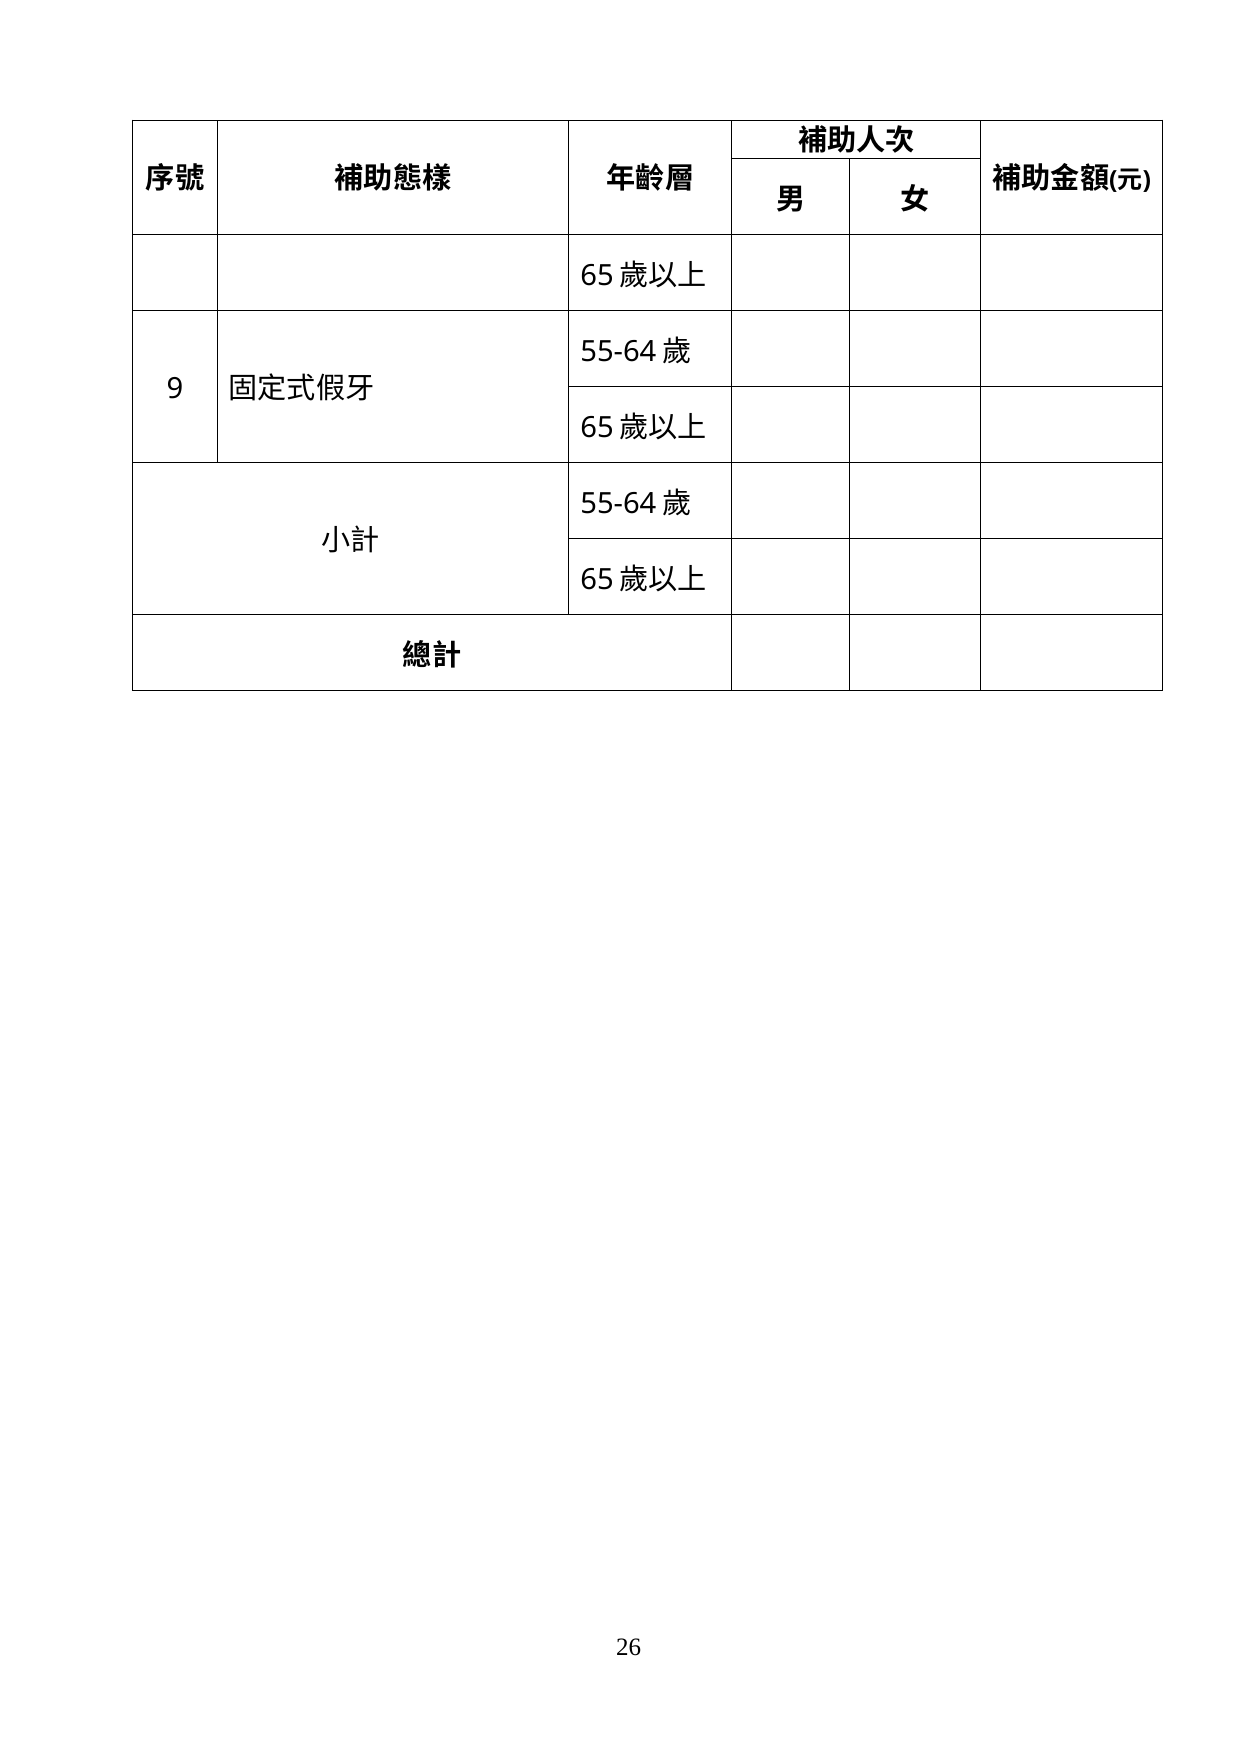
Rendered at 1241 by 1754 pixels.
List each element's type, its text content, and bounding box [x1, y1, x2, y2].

table_cell [981, 463, 1162, 538]
table_cell [732, 311, 849, 386]
table_cell 小計 [133, 463, 568, 614]
table_cell 9 [133, 311, 217, 462]
table_header 補助人次 [732, 121, 980, 158]
table_cell [133, 235, 217, 310]
table_cell [732, 539, 849, 614]
table_cell [850, 463, 980, 538]
table_header 年齡層 [569, 121, 731, 234]
table_cell 55-64歲 [569, 311, 731, 386]
table_cell [732, 615, 849, 690]
table_cell 固定式假牙 [218, 311, 568, 462]
table_cell [981, 387, 1162, 462]
table_cell [732, 387, 849, 462]
table_cell [850, 539, 980, 614]
table_cell [218, 235, 568, 310]
table_cell [732, 235, 849, 310]
table_header 序號 [133, 121, 217, 234]
table_cell [981, 539, 1162, 614]
table_cell [850, 235, 980, 310]
table_cell 65歲以上 [569, 539, 731, 614]
table_cell [850, 615, 980, 690]
table_header 補助金額(元) [981, 121, 1162, 234]
table_cell [981, 311, 1162, 386]
table_cell 65歲以上 [569, 235, 731, 310]
table_cell [732, 463, 849, 538]
table_header 補助態樣 [218, 121, 568, 234]
table_cell 55-64歲 [569, 463, 731, 538]
table_cell 65歲以上 [569, 387, 731, 462]
table_cell [850, 387, 980, 462]
table_cell 女 [850, 159, 980, 234]
table_cell [850, 311, 980, 386]
table_cell 男 [732, 159, 849, 234]
table_cell 總計 [133, 615, 731, 690]
table_cell [981, 615, 1162, 690]
table_cell [981, 235, 1162, 310]
